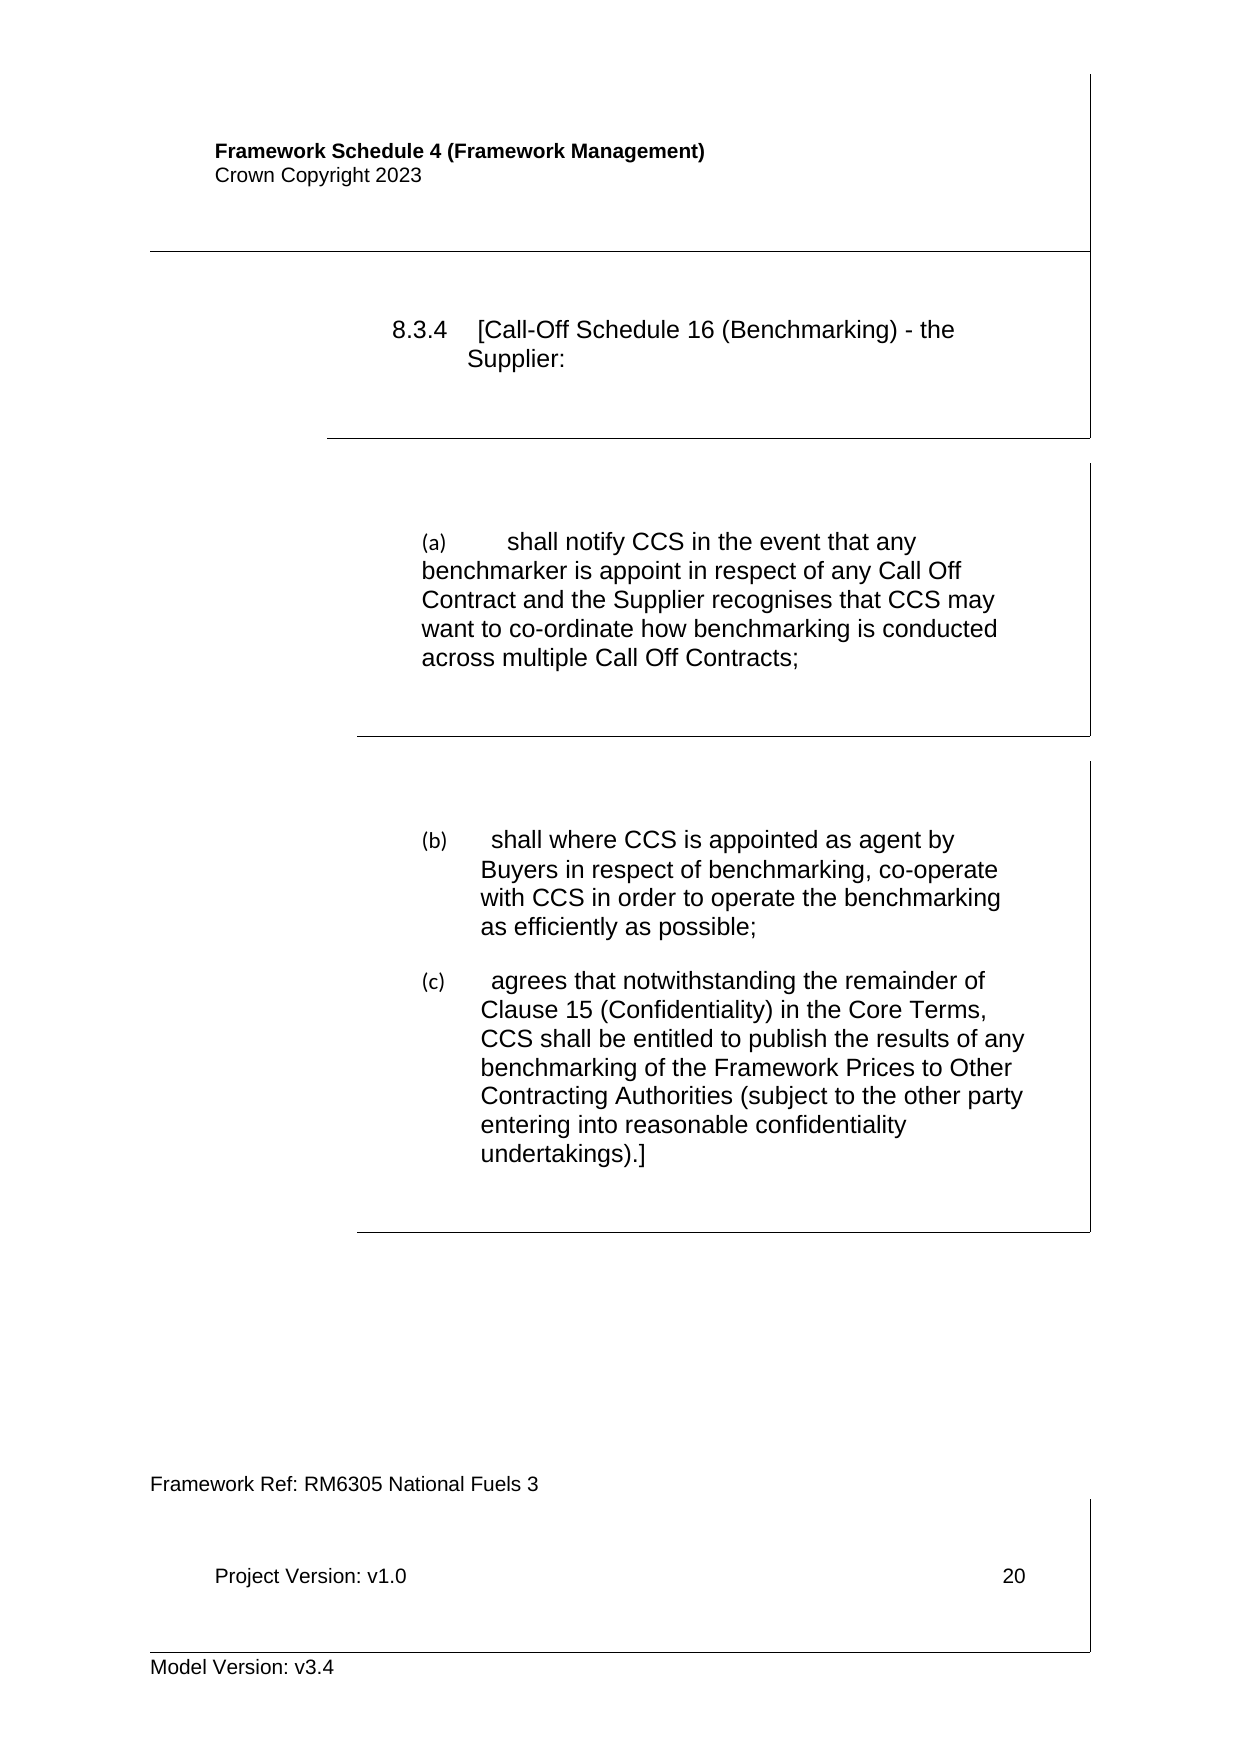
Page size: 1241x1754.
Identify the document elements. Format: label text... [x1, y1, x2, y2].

list [Call-Off Schedule 16 (Benchmarking) - the Supplier: [327, 251, 1090, 438]
list shall where CCS is appointed as agent by Buyers in respect of benchmarking, co-operate with CCS in order to operate the benchmarking as efficiently as possible; [357, 761, 1090, 901]
list shall notify CCS in the event that any benchmarker is appoint in respect of any Call Off Contract and the Supplier recognises that CCS may want to co-ordinate how benchmarking is conducted across multiple Call Off Contracts; [357, 463, 1090, 736]
list agrees that notwithstanding the remainder of Clause 15 (Confidentiality) in the Core Terms, CCS shall be entitled to publish the results of any benchmarking of the Framework Prices to Other Contracting Authorities (subject to the other party entering into reasonable confidentiality undertakings).] [357, 901, 1090, 1232]
